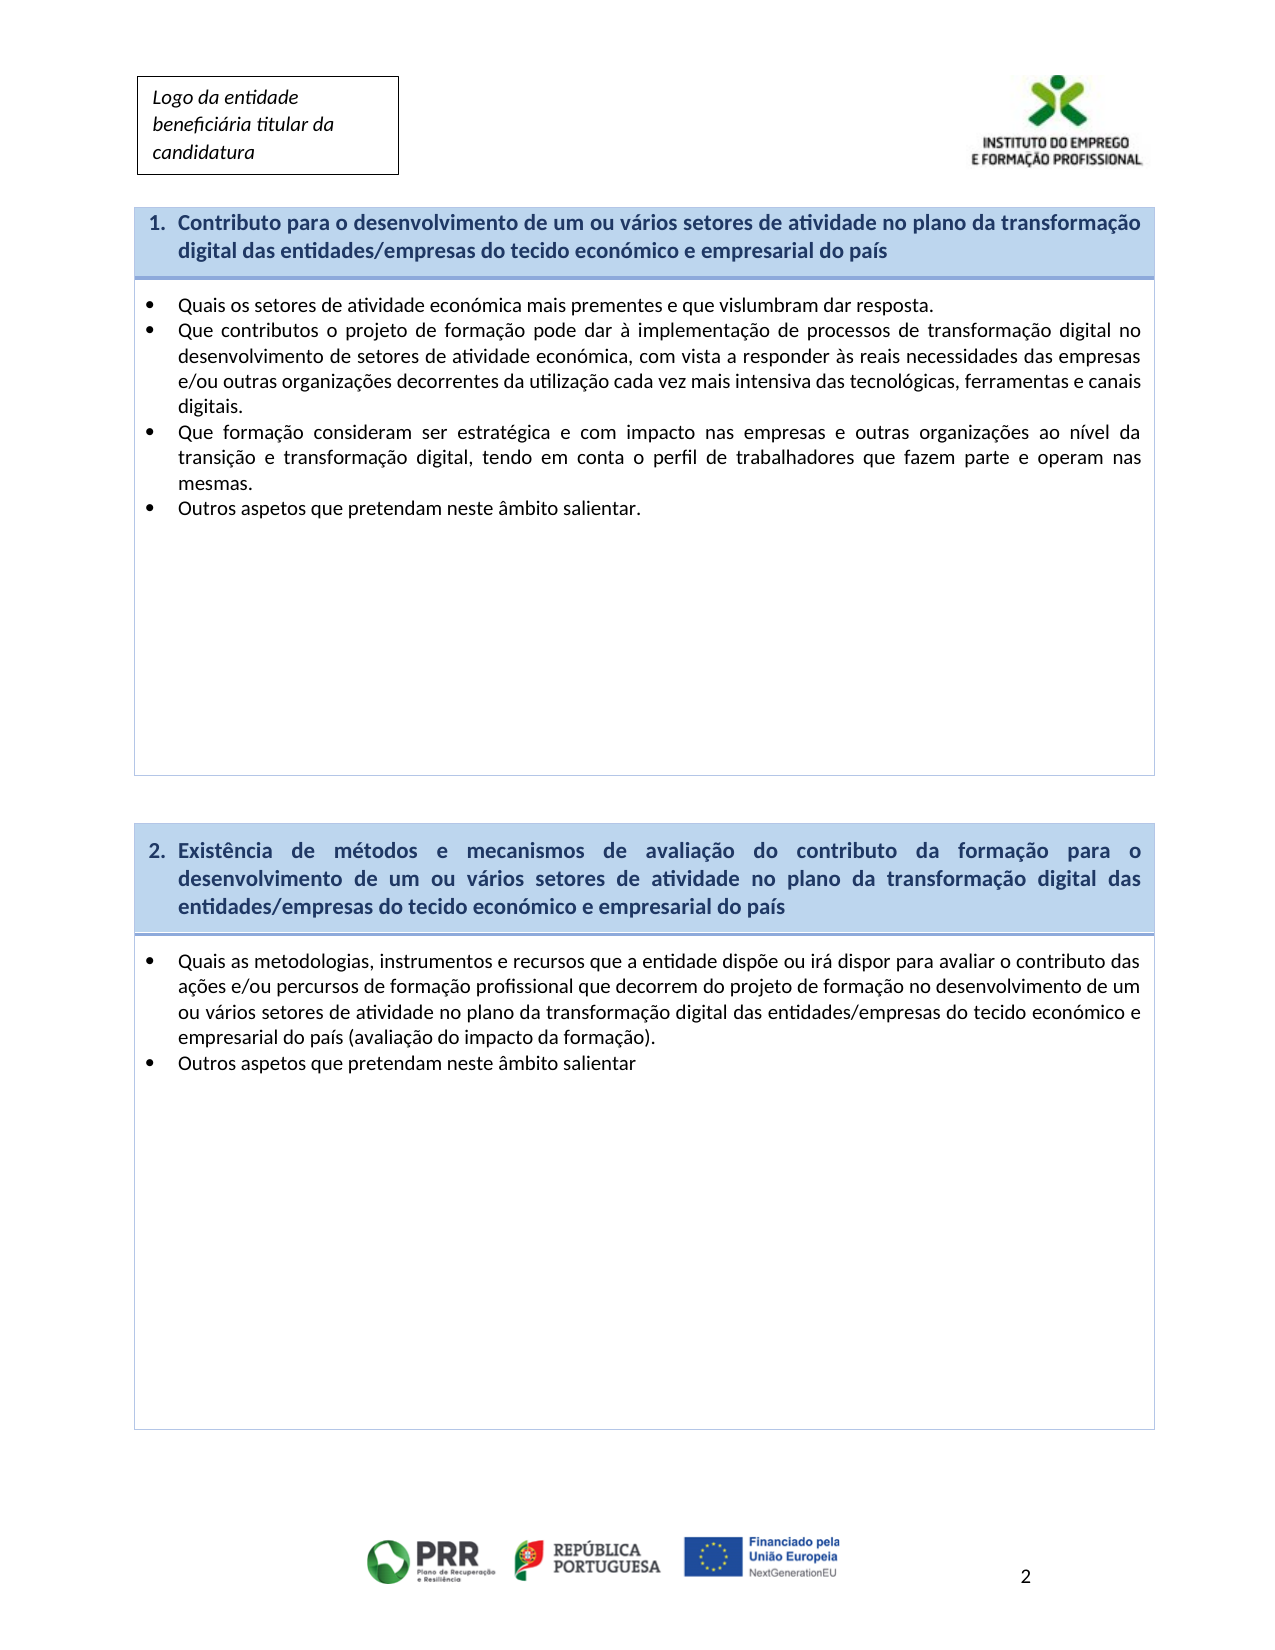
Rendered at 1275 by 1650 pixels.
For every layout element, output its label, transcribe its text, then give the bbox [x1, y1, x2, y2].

table_header Contributo para o desenvolvimento de um ou vários setores de atividade no plano da transformação digital das entidades/empresas do tecido económico e empresarial do país [135, 208, 1154, 276]
table_header Existência de métodos e mecanismos de avaliação do contributo da formação para o desenvolvimento de um ou vários setores de atividade no plano da transformação digital das entidades/empresas do tecido económico e empresarial do país [135, 824, 1154, 932]
picture [367, 1536, 840, 1584]
table_cell Quais os setores de atividade económica mais prementes e que vislumbram dar resposta. Que contributos o projeto de formação pode dar à implementação de processos de transformação digital no desenvolvimento de setores de atividade económica, com vista a responder às reais necessidades das empresas e/ou outras organizações decorrentes da utilização cada vez mais intensiva das tecnológicas, ferramentas e canais digitais. Que formação consideram ser estratégica e com impacto nas empresas e outras organizações ao nível da transição e transformação digital, tendo em conta o perfil de trabalhadores que fazem parte e operam nas mesmas. Outros aspetos que pretendam neste âmbito salientar. [135, 280, 1154, 774]
table_cell Quais as metodologias, instrumentos e recursos que a entidade dispõe ou irá dispor para avaliar o contributo das ações e/ou percursos de formação profissional que decorrem do projeto de formação no desenvolvimento de um ou vários setores de atividade no plano da transformação digital das entidades/empresas do tecido económico e empresarial do país (avaliação do impacto da formação). Outros aspetos que pretendam neste âmbito salientar [135, 936, 1154, 1429]
picture [965, 75, 1152, 181]
